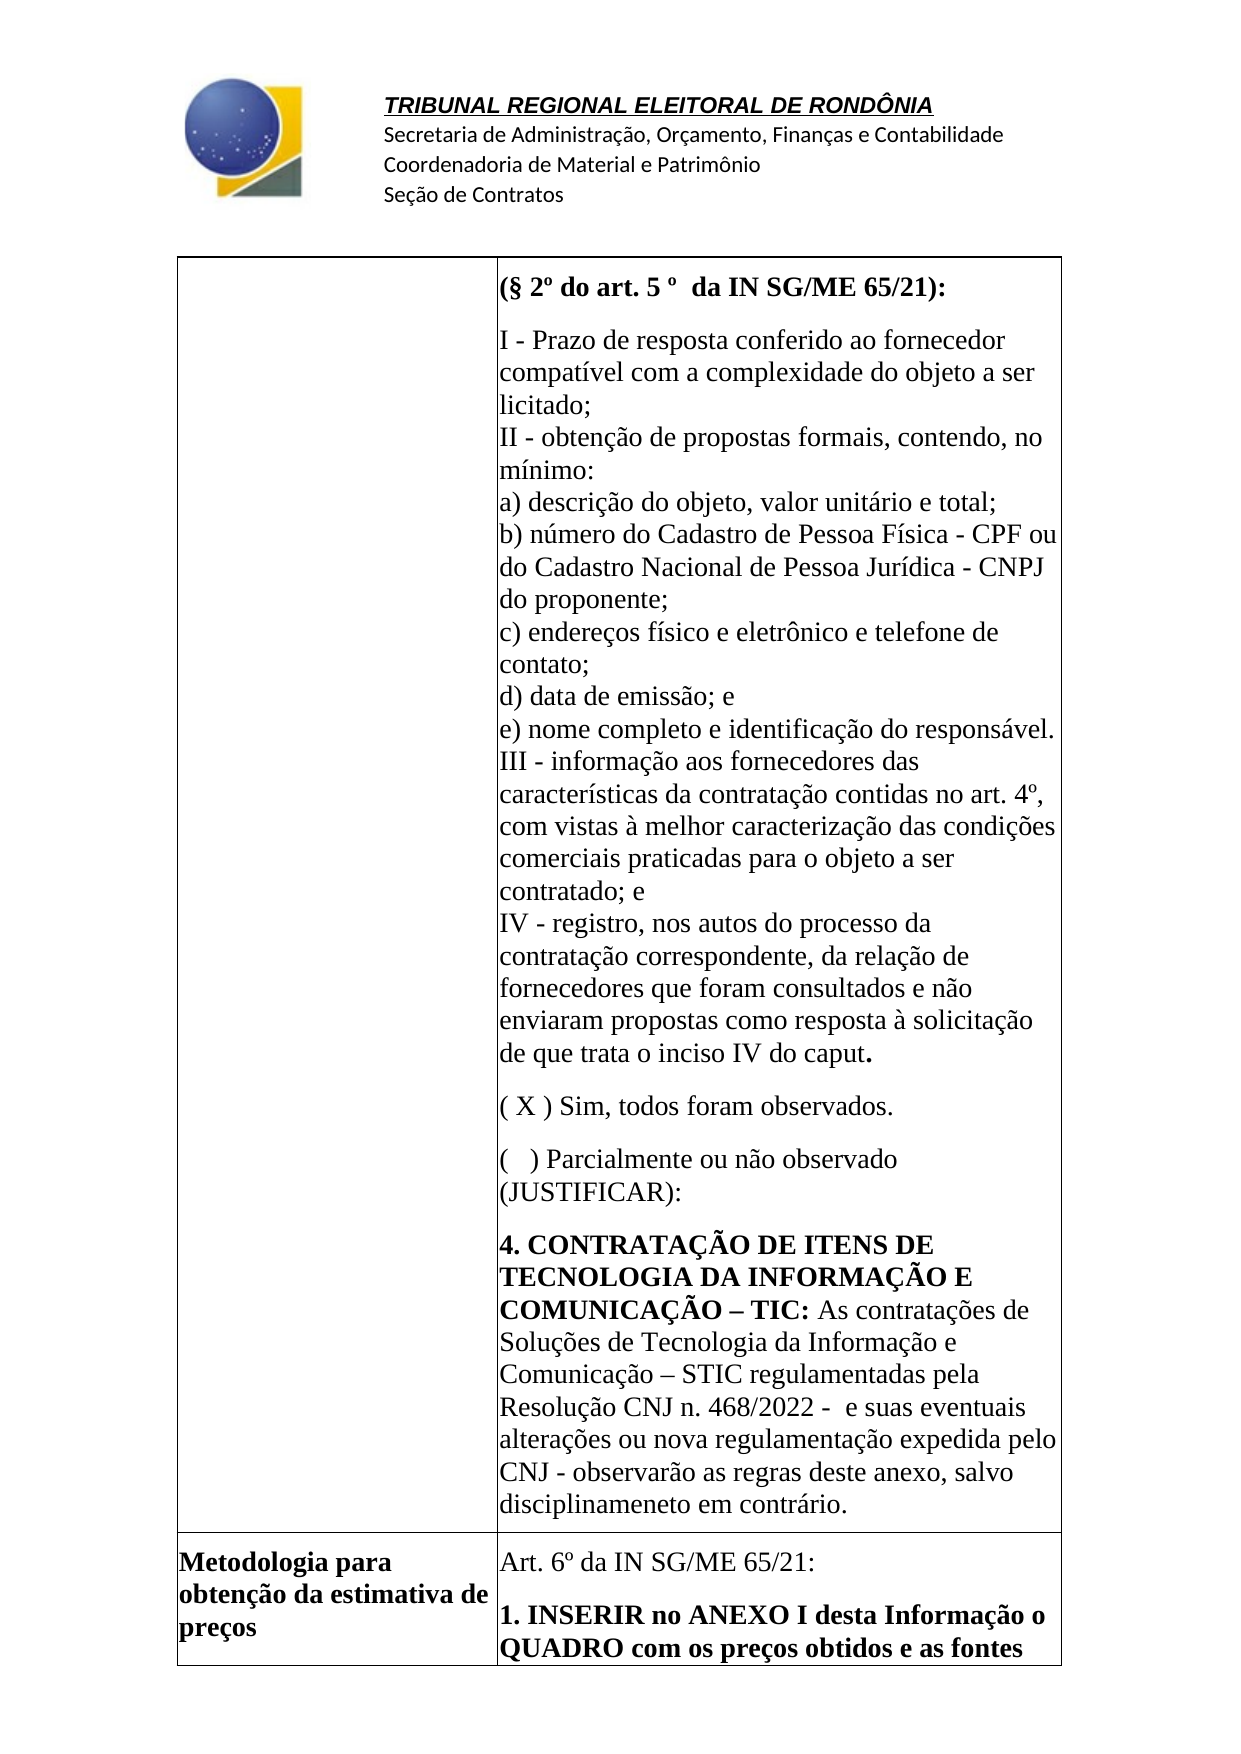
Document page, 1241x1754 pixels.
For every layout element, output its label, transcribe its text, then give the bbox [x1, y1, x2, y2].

table_cell Art. 6º da IN SG/ME 65/21: 1. INSERIR no ANEXO I desta Informação o QUADRO com os preços obtidos e as fontes [498, 1533, 1061, 1665]
table_cell [178, 258, 497, 1531]
table_cell (§ 2º do art. 5 º da IN SG/ME 65/21): I - Prazo de resposta conferido ao fornecedor compatível com a complexidade do objeto a ser licitado; II - obtenção de propostas formais, contendo, no mínimo: a) descrição do objeto, valor unitário e total; b) número do Cadastro de Pessoa Física - CPF ou do Cadastro Nacional de Pessoa Jurídica - CNPJ do proponente; c) endereços físico e eletrônico e telefone de contato; d) data de emissão; e e) nome completo e identificação do responsável. III - informação aos fornecedores das características da contratação contidas no art. 4º, com vistas à melhor caracterização das condições comerciais praticadas para o objeto a ser contratado; e IV - registro, nos autos do processo da contratação correspondente, da relação de fornecedores que foram consultados e não enviaram propostas como resposta à solicitação de que trata o inciso IV do caput. ( X ) Sim, todos foram observados. ( ) Parcialmente ou não observado (JUSTIFICAR): 4. CONTRATAÇÃO DE ITENS DE TECNOLOGIA DA INFORMAÇÃO E COMUNICAÇÃO – TIC: As contratações de Soluções de Tecnologia da Informação e Comunicação – STIC regulamentadas pela Resolução CNJ n. 468/2022 - e suas eventuais alterações ou nova regulamentação expedida pelo CNJ - observarão as regras deste anexo, salvo disciplinameneto em contrário. [498, 258, 1061, 1531]
table_cell Metodologia para obtenção da estimativa de preços [178, 1533, 497, 1665]
